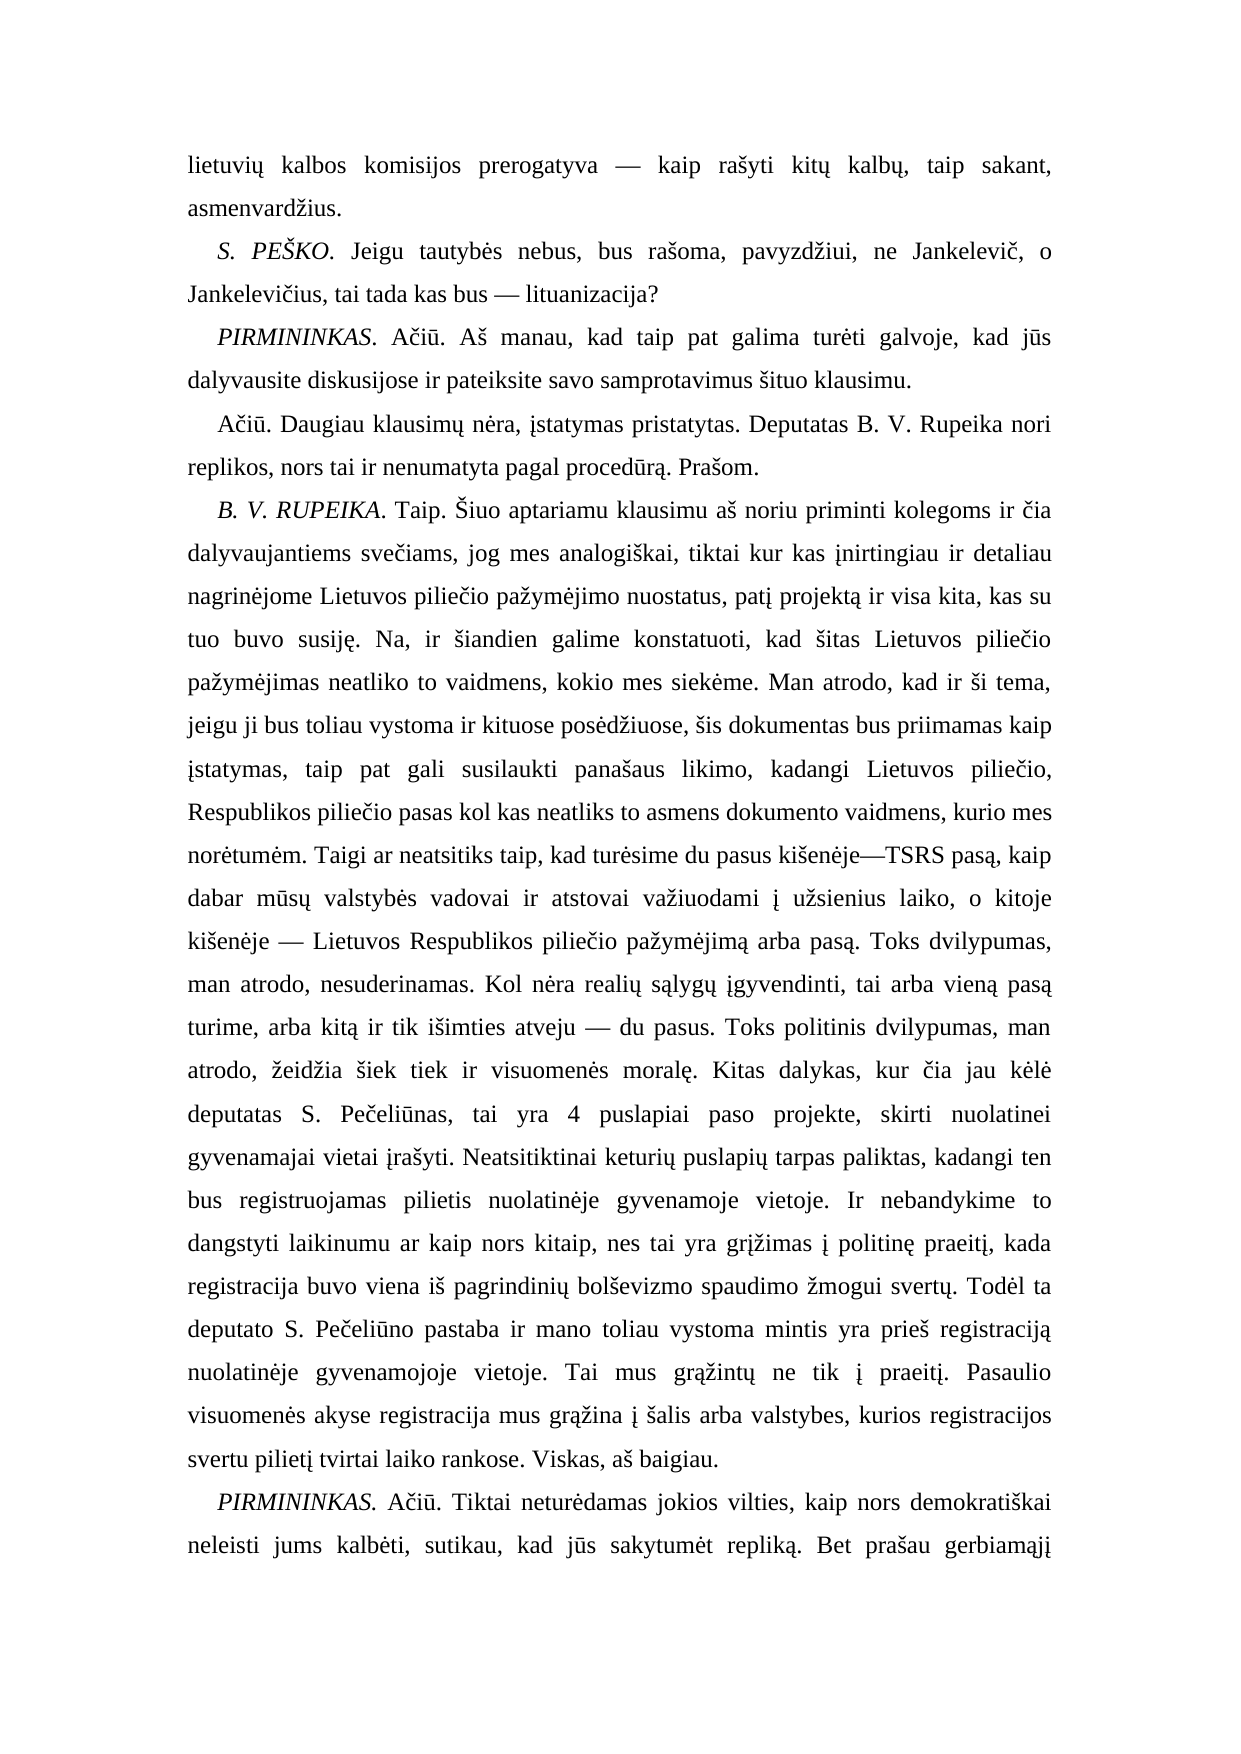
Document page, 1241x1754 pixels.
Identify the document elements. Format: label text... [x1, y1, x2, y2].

text B. V. RUPEIKA. Taip. Šiuo aptariamu klausimu aš noriu priminti kolegoms ir čia dalyvaujantiems svečiams, jog mes analogiškai, tiktai kur kas įnirtingiau ir detaliau nagrinėjome Lietuvos piliečio pažymėjimo nuostatus, patį projektą ir visa kita, kas su tuo buvo susiję. Na, ir šiandien galime konstatuoti, kad šitas Lietuvos piliečio pažymėjimas neatliko to vaidmens, kokio mes siekėme. Man atrodo, kad ir ši tema, jeigu ji bus toliau vystoma ir kituose posėdžiuose, šis dokumentas bus priimamas kaip įstatymas, taip pat gali susilaukti panašaus likimo, kadangi Lietuvos piliečio, Respublikos piliečio pasas kol kas neatliks to asmens dokumento vaidmens, kurio mes norėtumėm. Taigi ar neatsitiks taip, kad turėsime du pasus kišenėje—TSRS pasą, kaip dabar mūsų valstybės vadovai ir atstovai važiuodami į užsienius laiko, o kitoje kišenėje — Lietuvos Respublikos piliečio pažymėjimą arba pasą. Toks dvilypumas, man atrodo, nesuderinamas. Kol nėra realių sąlygų įgyvendinti, tai arba vieną pasą turime, arba kitą ir tik išimties atveju — du pasus. Toks politinis dvilypumas, man atrodo, žeidžia šiek tiek ir visuomenės moralę. Kitas dalykas, kur čia jau kėlė deputatas S. Pečeliūnas, tai yra 4 puslapiai paso projekte, skirti nuolatinei gyvenamajai vietai įrašyti. Neatsitiktinai keturių puslapių tarpas paliktas, kadangi ten bus registruojamas pilietis nuolatinėje gyvenamoje vietoje. Ir nebandykime to dangstyti laikinumu ar kaip nors kitaip, nes tai yra grįžimas į politinę praeitį, kada registracija buvo viena iš pagrindinių bolševizmo spaudimo žmogui svertų. Todėl ta deputato S. Pečeliūno pastaba ir mano toliau vystoma mintis yra prieš registraciją nuolatinėje gyvenamojoje vietoje. Tai mus grąžintų ne tik į praeitį. Pasaulio visuomenės akyse registracija mus grąžina į šalis arba valstybes, kurios registracijos svertu pilietį tvirtai laiko rankose. Viskas, aš baigiau. [187, 495, 1053, 1472]
text lietuvių kalbos komisijos prerogatyva — kaip rašyti kitų kalbų, taip sakant, asmenvardžius. [187, 150, 1053, 222]
text S. PEŠKO. Jeigu tautybės nebus, bus rašoma, pavyzdžiui, ne Jankelevič, o Jankelevičius, tai tada kas bus — lituanizacija? [187, 236, 1053, 308]
text Ačiū. Daugiau klausimų nėra, įstatymas pristatytas. Deputatas B. V. Rupeika nori replikos, nors tai ir nenumatyta pagal procedūrą. Prašom. [187, 409, 1053, 481]
text PIRMININKAS. Ačiū. Tiktai neturėdamas jokios vilties, kaip nors demokratiškai neleisti jums kalbėti, sutikau, kad jūs sakytumėt repliką. Bet prašau gerbiamąjį [187, 1487, 1053, 1559]
text PIRMININKAS. Ačiū. Aš manau, kad taip pat galima turėti galvoje, kad jūs dalyvausite diskusijose ir pateiksite savo samprotavimus šituo klausimu. [187, 322, 1053, 394]
